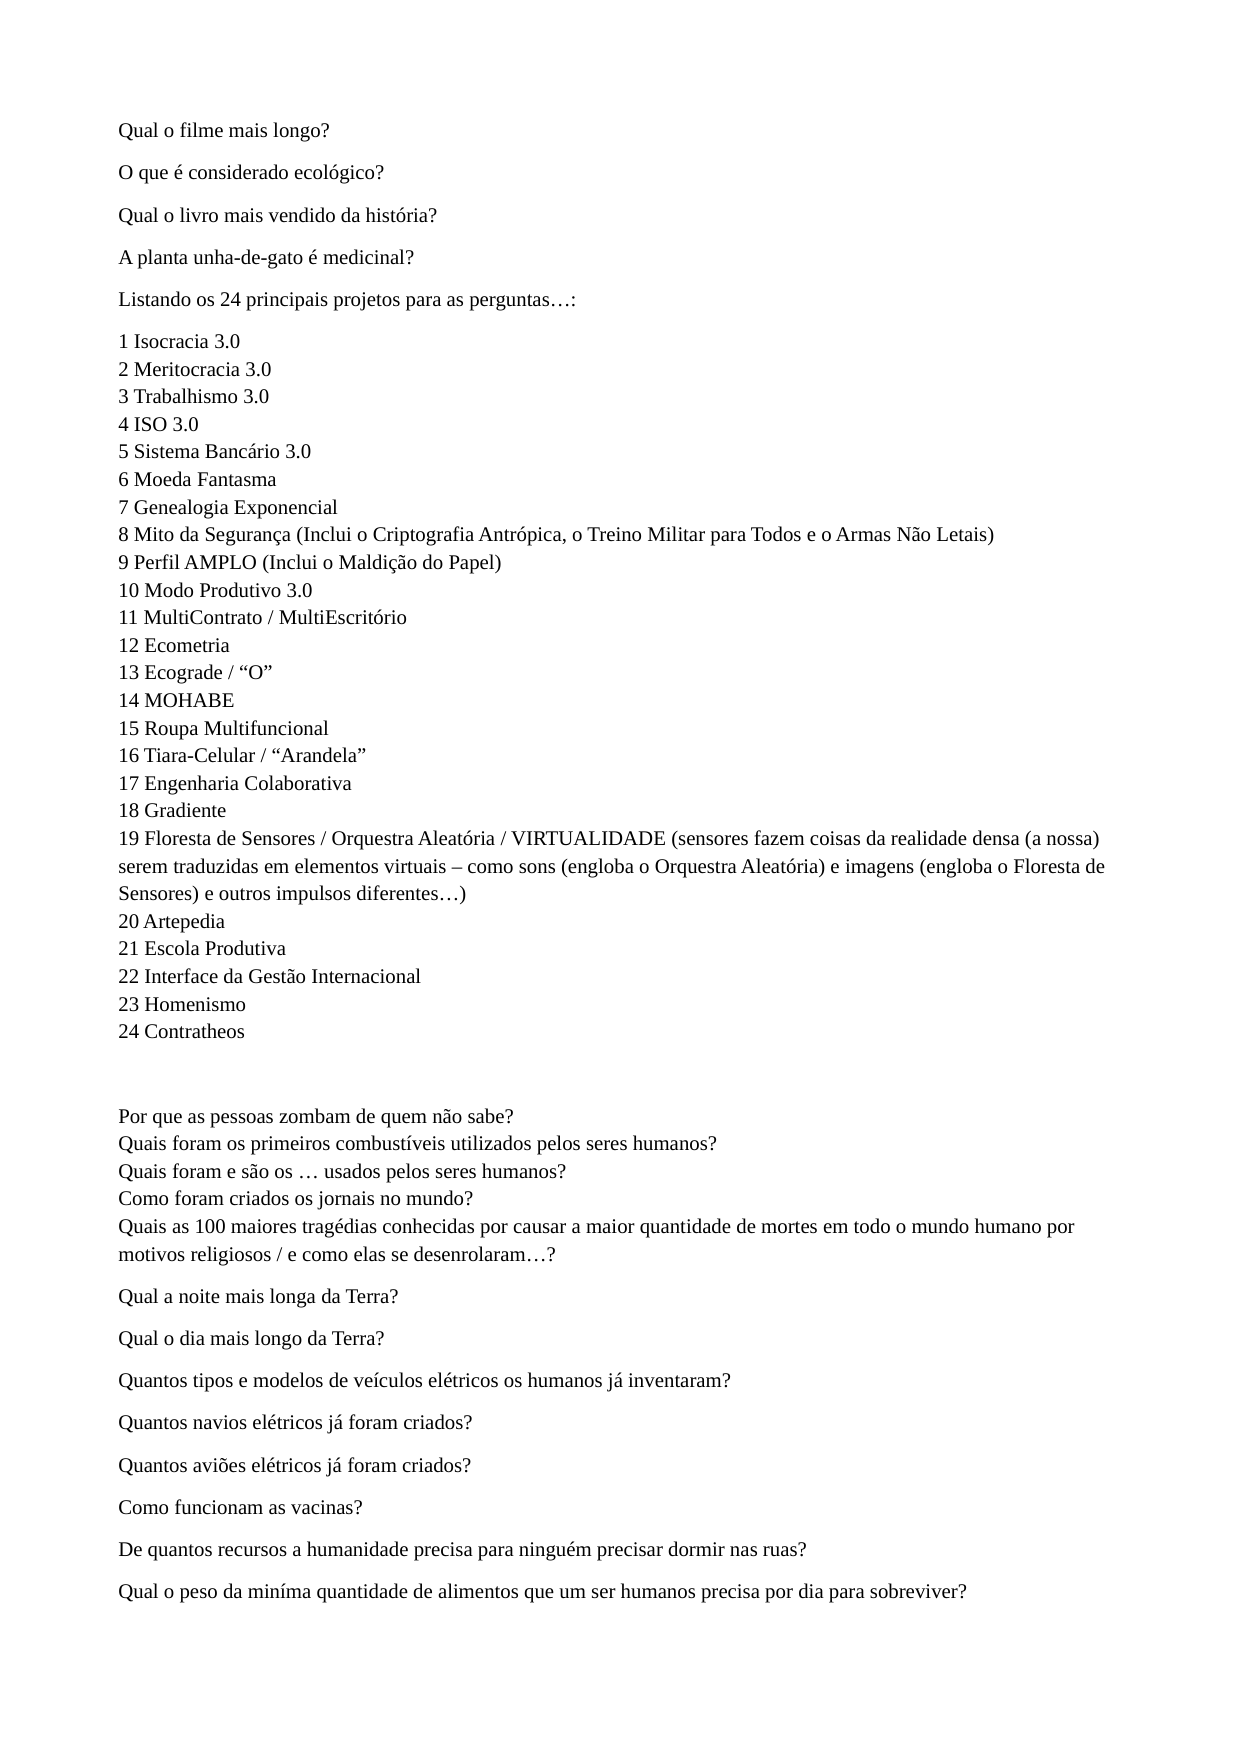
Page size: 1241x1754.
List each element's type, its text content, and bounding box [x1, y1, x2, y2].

text 1 Isocracia 3.0 2 Meritocracia 3.0 3 Trabalhismo 3.0 4 ISO 3.0 5 Sistema Bancário 3.0 6 Moeda Fantasma 7 Genealogia Exponencial 8 Mito da Segurança (Inclui o Criptografia Antrópica, o Treino Militar para Todos e o Armas Não Letais) 9 Perfil AMPLO (Inclui o Maldição do Papel) 10 Modo Produtivo 3.0 11 MultiContrato / MultiEscritório 12 Ecometria 13 Ecograde / “O” 14 MOHABE 15 Roupa Multifuncional 16 Tiara-Celular / “Arandela” 17 Engenharia Colaborativa 18 Gradiente 19 Floresta de Sensores / Orquestra Aleatória / VIRTUALIDADE (sensores fazem coisas da realidade densa (a nossa) serem traduzidas em elementos virtuais – como sons (engloba o Orquestra Aleatória) e imagens (engloba o Floresta de Sensores) e outros impulsos diferentes…) 20 Artepedia 21 Escola Produtiva 22 Interface da Gestão Internacional 23 Homenismo 24 Contratheos [118, 329, 1122, 1043]
text Listando os 24 principais projetos para as perguntas…: [118, 287, 1122, 311]
text A planta unha-de-gato é medicinal? [118, 245, 1122, 269]
text Quantos navios elétricos já foram criados? [118, 1410, 1122, 1434]
text Quantos tipos e modelos de veículos elétricos os humanos já inventaram? [118, 1368, 1122, 1392]
text Qual o peso da miníma quantidade de alimentos que um ser humanos precisa por dia para sobreviver? [118, 1579, 1122, 1603]
text Como funcionam as vacinas? [118, 1495, 1122, 1519]
text Qual o livro mais vendido da história? [118, 202, 1122, 227]
text Qual o filme mais longo? [118, 118, 1122, 142]
text De quantos recursos a humanidade precisa para ninguém precisar dormir nas ruas? [118, 1537, 1122, 1561]
text Quantos aviões elétricos já foram criados? [118, 1452, 1122, 1477]
text Qual a noite mais longa da Terra? [118, 1284, 1122, 1308]
text Por que as pessoas zombam de quem não sabe? Quais foram os primeiros combustíveis utilizados pelos seres humanos? Quais foram e são os … usados pelos seres humanos? Como foram criados os jornais no mundo? Quais as 100 maiores tragédias conhecidas por causar a maior quantidade de mortes em todo o mundo humano por motivos religiosos / e como elas se desenrolaram…? [118, 1103, 1122, 1266]
text O que é considerado ecológico? [118, 160, 1122, 184]
text Qual o dia mais longo da Terra? [118, 1326, 1122, 1350]
